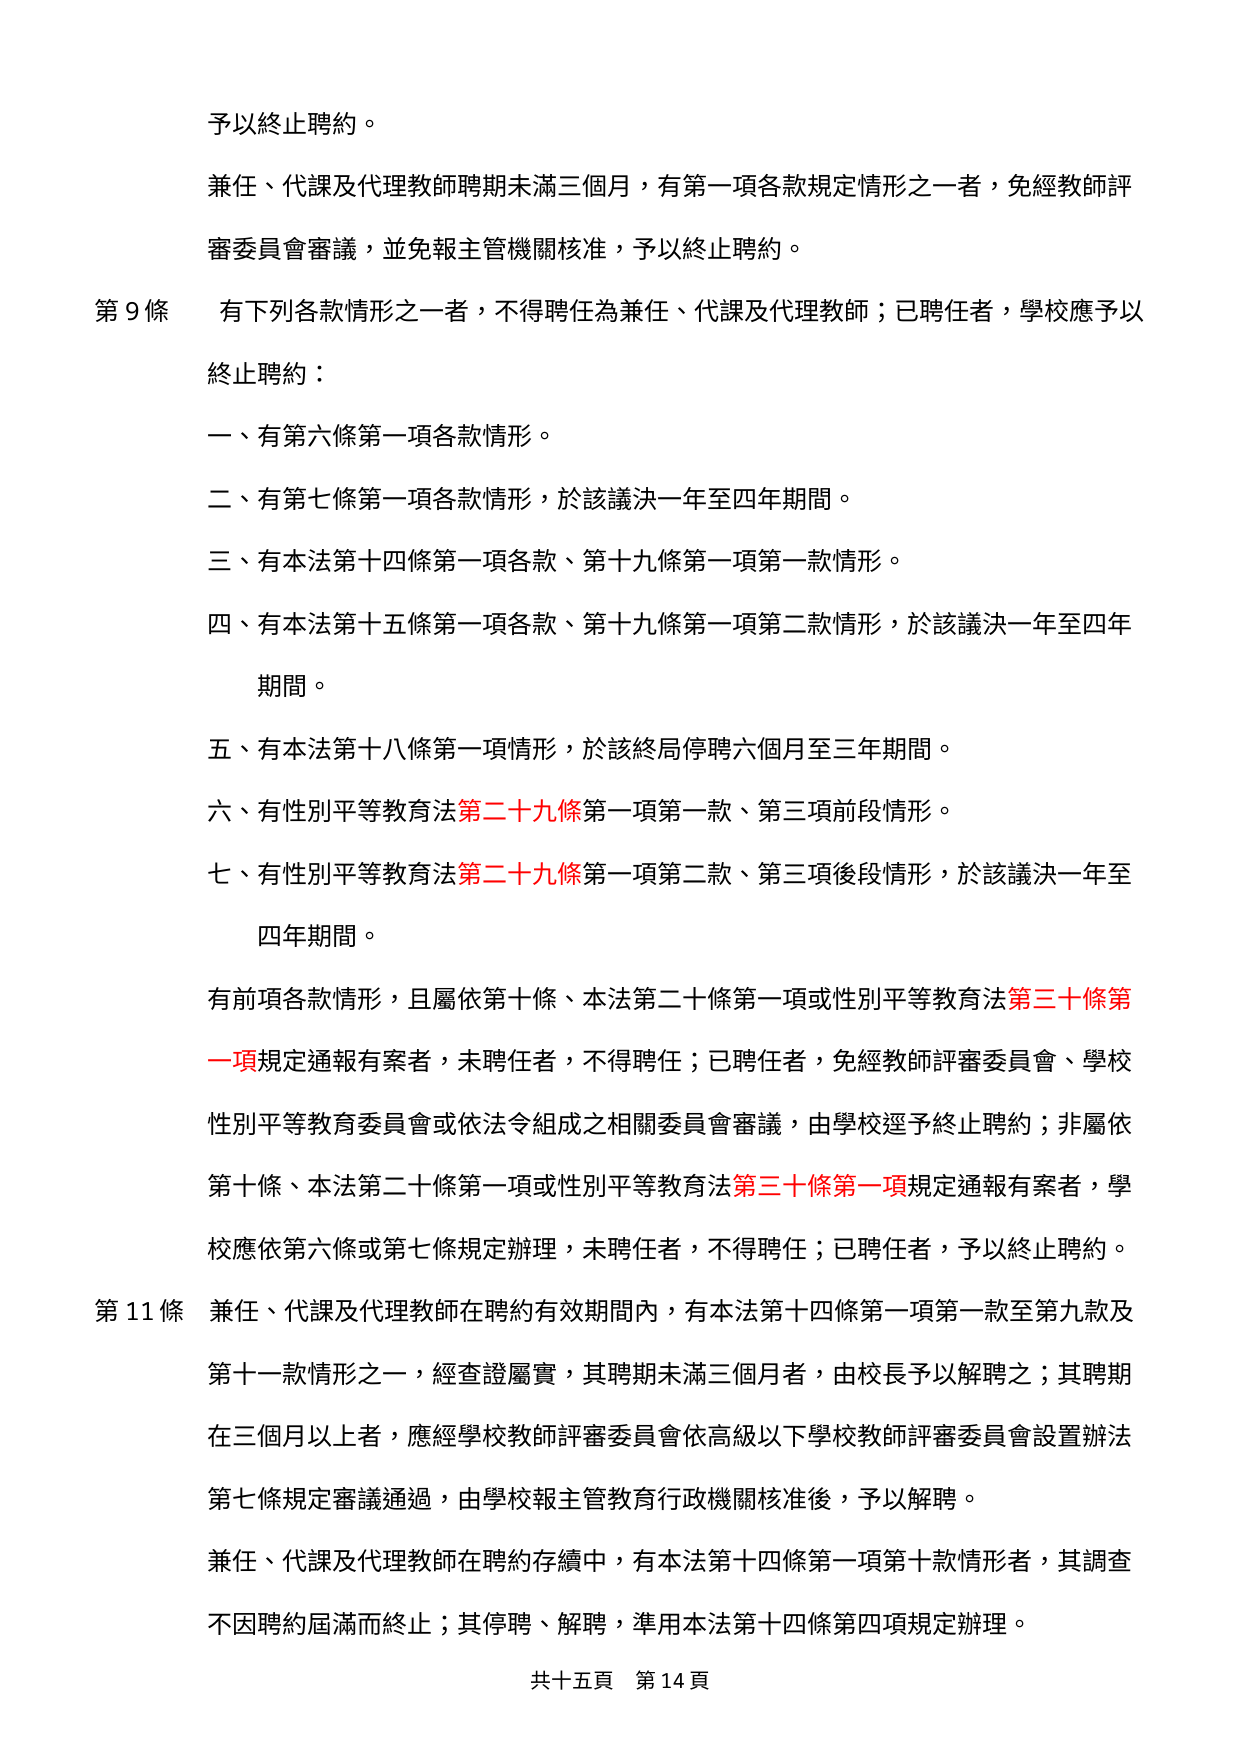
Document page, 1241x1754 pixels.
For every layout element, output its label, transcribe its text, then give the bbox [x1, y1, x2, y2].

text 五、有本法第十八條第一項情形，於該終局停聘六個月至三年期間。 [207, 706, 1146, 768]
text 三、有本法第十四條第一項各款、第十九條第一項第一款情形。 [207, 518, 1146, 581]
text 第9條 有下列各款情形之一者，不得聘任為兼任、代課及代理教師；已聘任者，學校應予以終止聘約： [94, 268, 1146, 393]
text 有前項各款情形，且屬依第十條、本法第二十條第一項或性別平等教育法第三十條第一項規定通報有案者，未聘任者，不得聘任；已聘任者，免經教師評審委員會、學校性別平等教育委員會或依法令組成之相關委員會審議，由學校逕予終止聘約；非屬依第十條、本法第二十條第一項或性別平等教育法第三十條第一項規定通報有案者，學校應依第六條或第七條規定辦理，未聘任者，不得聘任；已聘任者，予以終止聘約。 [207, 956, 1146, 1268]
text 四、有本法第十五條第一項各款、第十九條第一項第二款情形，於該議決一年至四年期間。 [207, 581, 1146, 706]
text 六、有性別平等教育法第二十九條第一項第一款、第三項前段情形。 [207, 768, 1146, 831]
text 兼任、代課及代理教師在聘約存續中，有本法第十四條第一項第十款情形者，其調查不因聘約屆滿而終止；其停聘、解聘，準用本法第十四條第四項規定辦理。 [207, 1518, 1146, 1643]
text 一、有第六條第一項各款情形。 [207, 393, 1146, 456]
text 二、有第七條第一項各款情形，於該議決一年至四年期間。 [207, 456, 1146, 518]
text 兼任、代課及代理教師聘期在三個月以上，有第一項第三款或第四款規定情形之一者，應經教師評審委員會委員三分之二以上出席及出席委員二分之一以上之審議通過，並報主管機關核准後，予以終止聘約；有第一項第五款規定情形者，應經教師評審委員會委員三分之二以上出席及出席委員三分之二以上之審議通過，並報主管機關核准後，予以終止聘約。 [207, 81, 1146, 143]
text 兼任、代課及代理教師聘期未滿三個月，有第一項各款規定情形之一者，免經教師評審委員會審議，並免報主管機關核准，予以終止聘約。 [207, 143, 1146, 268]
text 第11條 兼任、代課及代理教師在聘約有效期間內，有本法第十四條第一項第一款至第九款及第十一款情形之一，經查證屬實，其聘期未滿三個月者，由校長予以解聘之；其聘期在三個月以上者，應經學校教師評審委員會依高級以下學校教師評審委員會設置辦法第七條規定審議通過，由學校報主管教育行政機關核准後，予以解聘。 [94, 1268, 1146, 1518]
text 七、有性別平等教育法第二十九條第一項第二款、第三項後段情形，於該議決一年至四年期間。 [207, 831, 1146, 956]
